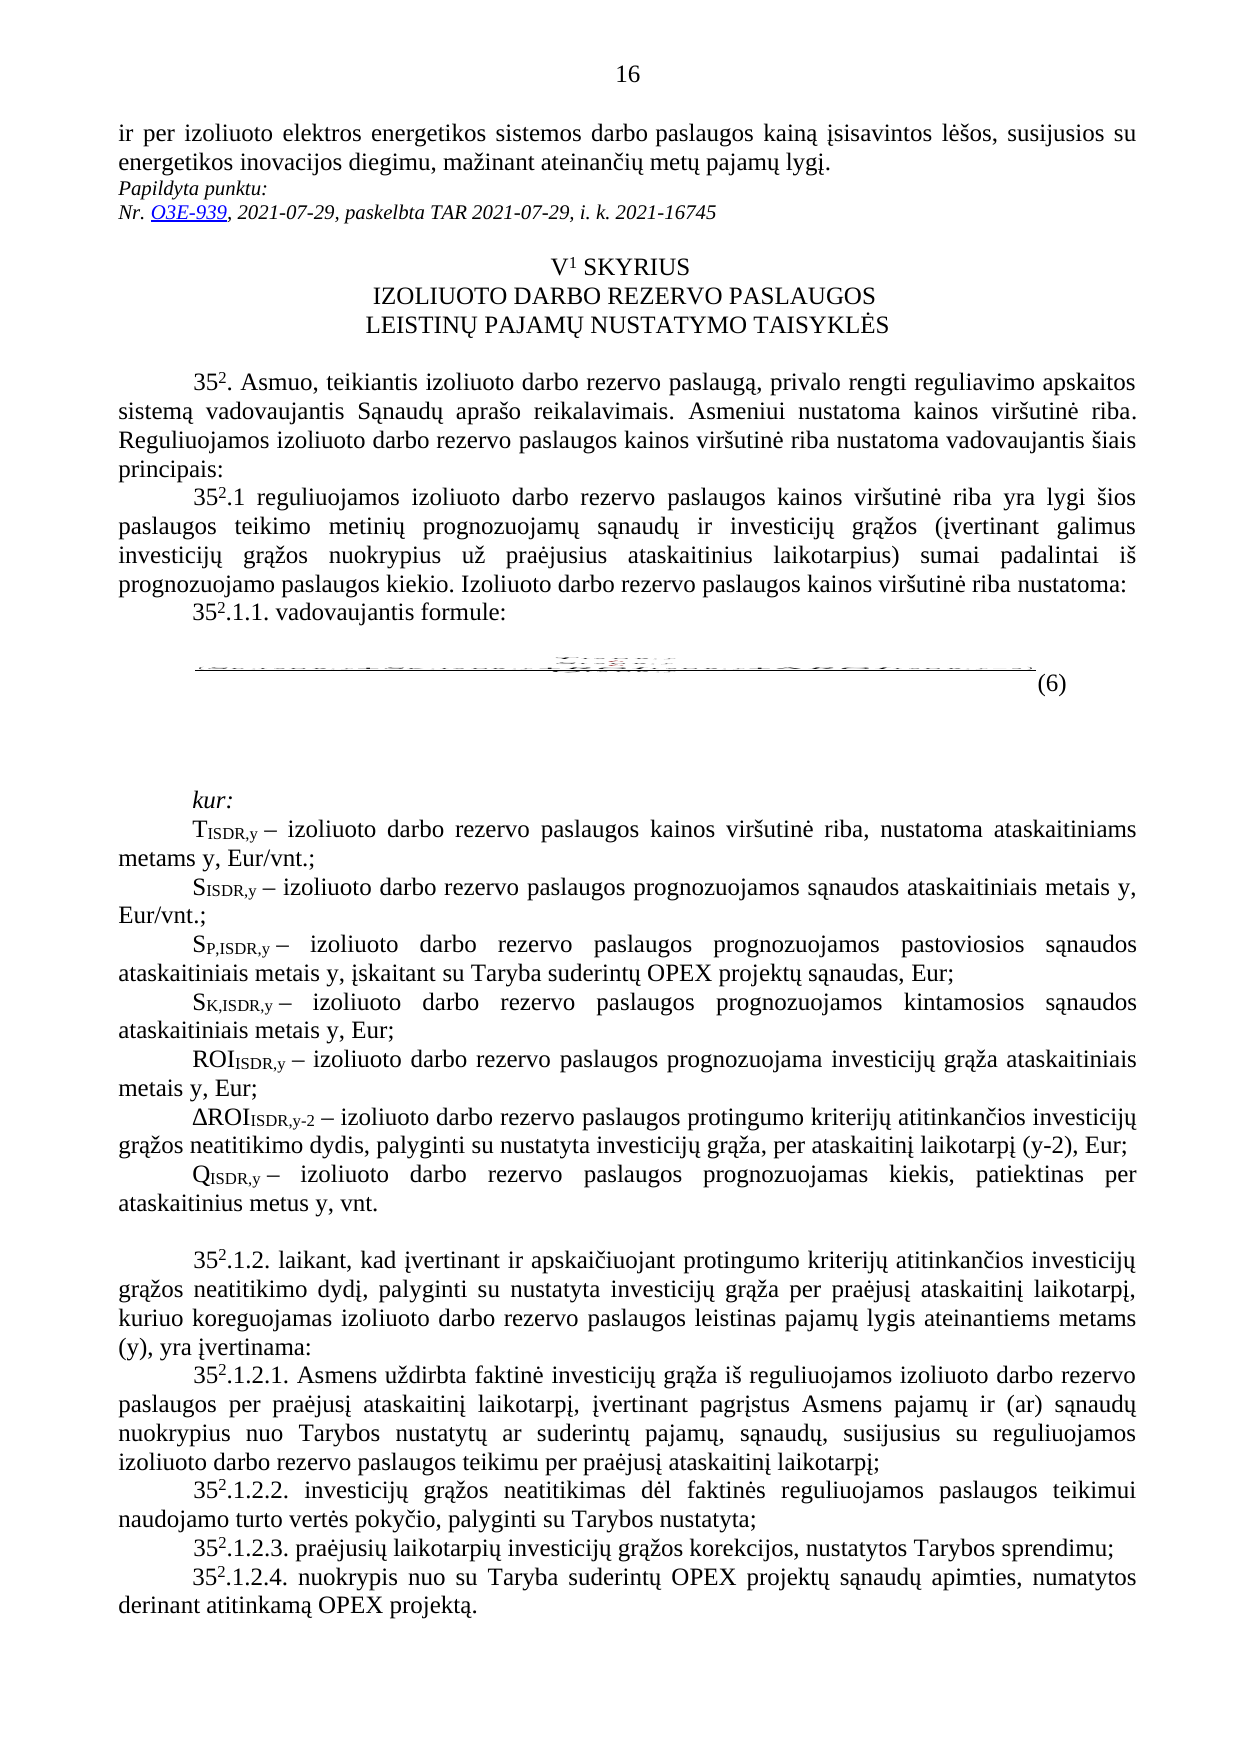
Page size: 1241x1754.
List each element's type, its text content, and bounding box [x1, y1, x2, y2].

text IZOLIUOTO DARBO REZERVO PASLAUGOS [118, 281, 1137, 310]
text Papildyta punktu: [118, 176, 1137, 200]
text SK,ISDR,y – izoliuoto darbo rezervo paslaugos prognozuojamos kintamosios sąnaudos ataskaitiniais metais y, Eur; [118, 987, 1137, 1044]
text V1 SKYRIUS [103, 252, 1137, 281]
text ROIISDR,y – izoliuoto darbo rezervo paslaugos prognozuojama investicijų grąža ataskaitiniais metais y, Eur; [118, 1044, 1137, 1102]
text 352.1.2.4. nuokrypis nuo su Taryba suderintų OPEX projektų sąnaudų apimties, numatytos derinant atitinkamą OPEX projektą. [118, 1562, 1137, 1619]
text 352.1.2. laikant, kad įvertinant ir apskaičiuojant protingumo kriterijų atitinkančios investicijų grąžos neatitikimo dydį, palyginti su nustatyta investicijų grąža per praėjusį ataskaitinį laikotarpį, kuriuo koreguojamas izoliuoto darbo rezervo paslaugos leistinas pajamų lygis ateinantiems metams (y), yra įvertinama: [118, 1245, 1137, 1360]
text SP,ISDR,y – izoliuoto darbo rezervo paslaugos prognozuojamos pastoviosios sąnaudos ataskaitiniais metais y, įskaitant su Taryba suderintų OPEX projektų sąnaudas, Eur; [118, 929, 1137, 987]
text 352.1 reguliuojamos izoliuoto darbo rezervo paslaugos kainos viršutinė riba yra lygi šios paslaugos teikimo metinių prognozuojamų sąnaudų ir investicijų grąžos (įvertinant galimus investicijų grąžos nuokrypius už praėjusius ataskaitinius laikotarpius) sumai padalintai iš prognozuojamo paslaugos kiekio. Izoliuoto darbo rezervo paslaugos kainos viršutinė riba nustatoma: [118, 482, 1137, 597]
text Nr. O3E-939, 2021-07-29, paskelbta TAR 2021-07-29, i. k. 2021-16745 [118, 200, 1137, 224]
text kur: [118, 785, 1137, 814]
text TISDR,y – izoliuoto darbo rezervo paslaugos kainos viršutinė riba, nustatoma ataskaitiniams metams y, Eur/vnt.; [118, 814, 1137, 872]
text QISDR,y – izoliuoto darbo rezervo paslaugos prognozuojamas kiekis, patiektinas per ataskaitinius metus y, vnt. [118, 1159, 1137, 1217]
text 352.1.1. vadovaujantis formule: [118, 597, 1137, 626]
text ∆ROIISDR,y-2 – izoliuoto darbo rezervo paslaugos protingumo kriterijų atitinkančios investicijų grąžos neatitikimo dydis, palyginti su nustatyta investicijų grąža, per ataskaitinį laikotarpį (y-2), Eur; [118, 1102, 1137, 1159]
text SISDR,y – izoliuoto darbo rezervo paslaugos prognozuojamos sąnaudos ataskaitiniais metais y, Eur/vnt.; [118, 872, 1137, 929]
text LEISTINŲ PAJAMŲ NUSTATYMO TAISYKLĖS [118, 310, 1137, 339]
text 352.1.2.1. Asmens uždirbta faktinė investicijų grąža iš reguliuojamos izoliuoto darbo rezervo paslaugos per praėjusį ataskaitinį laikotarpį, įvertinant pagrįstus Asmens pajamų ir (ar) sąnaudų nuokrypius nuo Tarybos nustatytų ar suderintų pajamų, sąnaudų, susijusius su reguliuojamos izoliuoto darbo rezervo paslaugos teikimu per praėjusį ataskaitinį laikotarpį; [118, 1360, 1137, 1475]
text 352.1.2.2. investicijų grąžos neatitikimas dėl faktinės reguliuojamos paslaugos teikimui naudojamo turto vertės pokyčio, palyginti su Tarybos nustatyta; [118, 1475, 1137, 1533]
text (6) [118, 655, 1137, 727]
text 352.1.2.3. praėjusių laikotarpių investicijų grąžos korekcijos, nustatytos Tarybos sprendimu; [118, 1533, 1137, 1562]
text 352. Asmuo, teikiantis izoliuoto darbo rezervo paslaugą, privalo rengti reguliavimo apskaitos sistemą vadovaujantis Sąnaudų aprašo reikalavimais. Asmeniui nustatoma kainos viršutinė riba. Reguliuojamos izoliuoto darbo rezervo paslaugos kainos viršutinė riba nustatoma vadovaujantis šiais principais: [118, 367, 1137, 482]
text ir per izoliuoto elektros energetikos sistemos darbo paslaugos kainą įsisavintos lėšos, susijusios su energetikos inovacijos diegimu, mažinant ateinančių metų pajamų lygį. [118, 118, 1137, 176]
